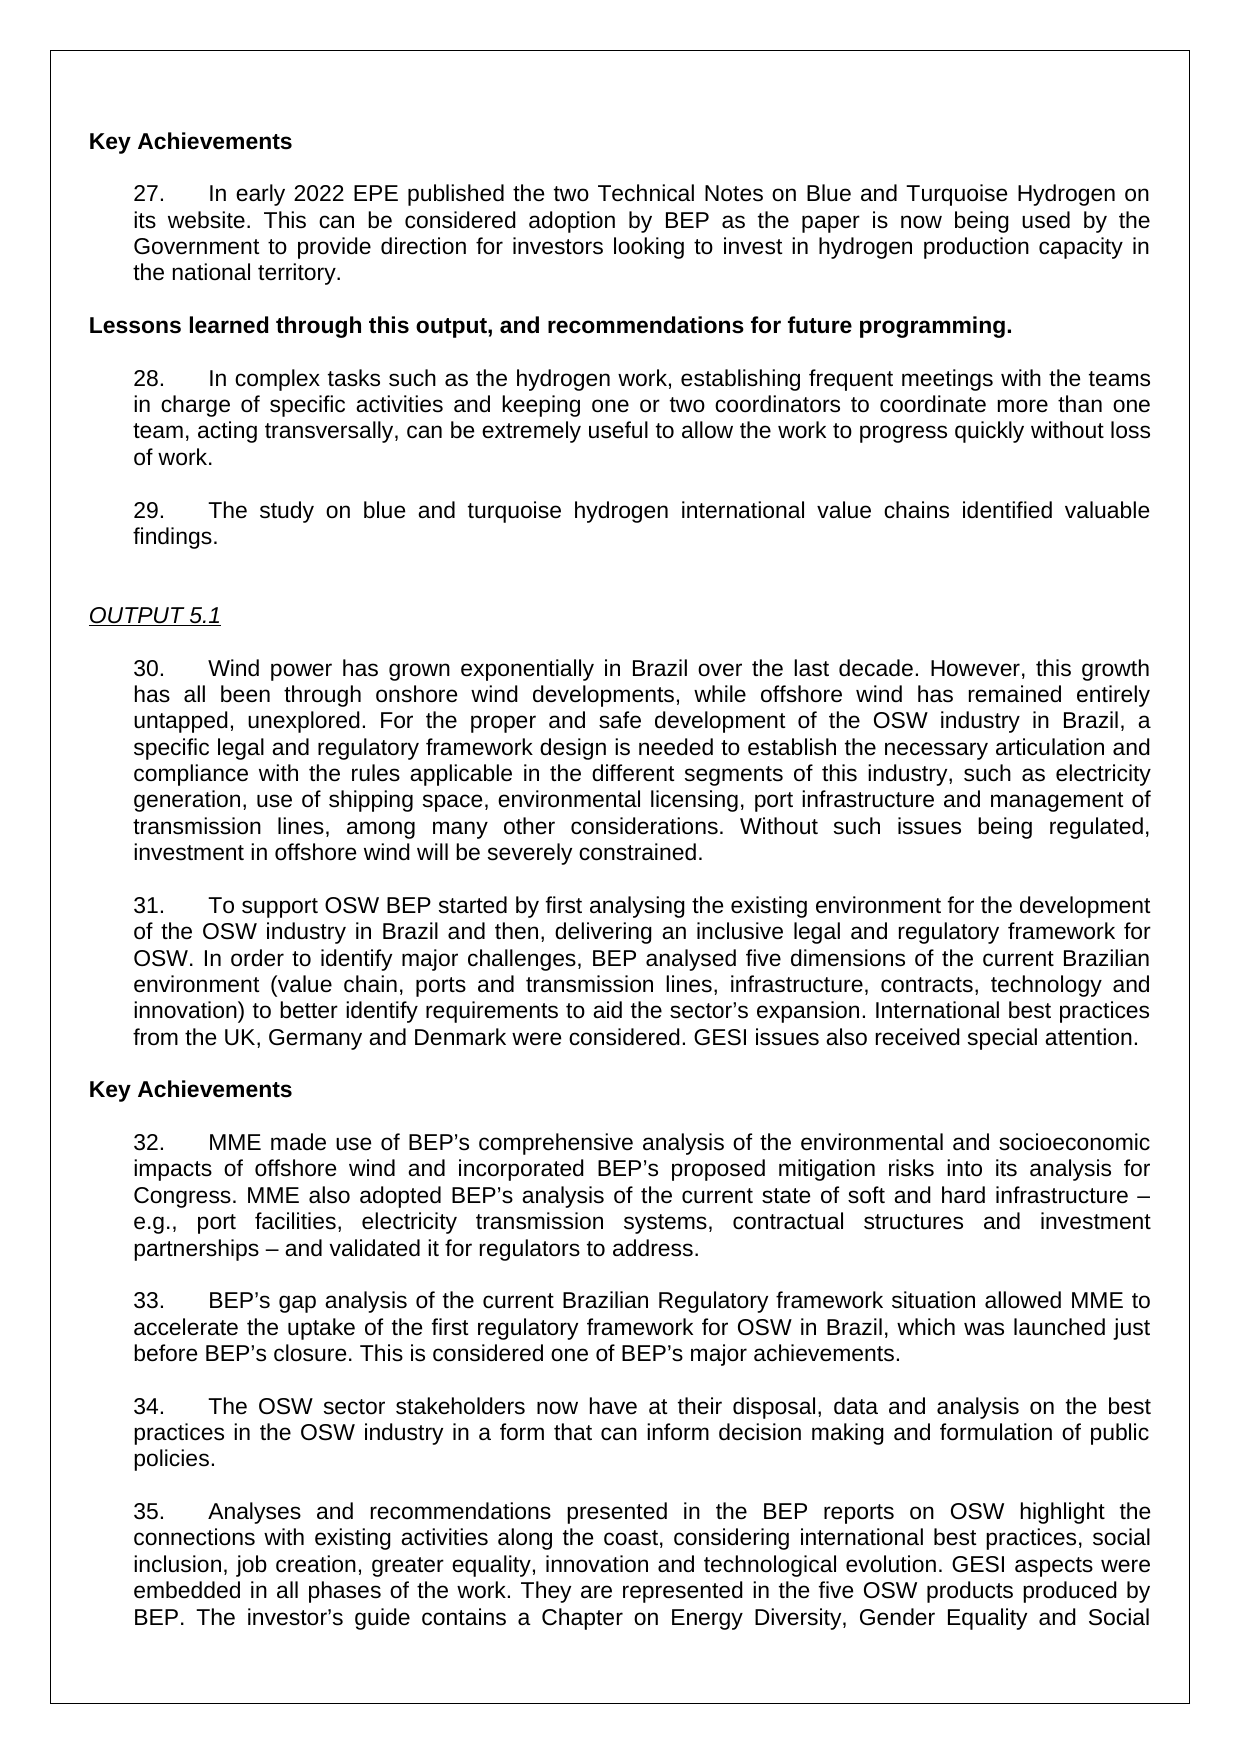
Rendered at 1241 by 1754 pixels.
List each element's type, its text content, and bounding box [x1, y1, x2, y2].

text OUTPUT 5.1 [89, 602, 1152, 628]
list The study on blue and turquoise hydrogen international value chains identified valuable findings. [133, 497, 1152, 549]
list The OSW sector stakeholders now have at their disposal, data and analysis on the best practices in the OSW industry in a form that can inform decision making and formulation of public policies. [133, 1393, 1152, 1472]
list In complex tasks such as the hydrogen work, establishing frequent meetings with the teams in charge of specific activities and keeping one or two coordinators to coordinate more than one team, acting transversally, can be extremely useful to allow the work to progress quickly without loss of work. [133, 365, 1152, 470]
list Wind power has grown exponentially in Brazil over the last decade. However, this growth has all been through onshore wind developments, while offshore wind has remained entirely untapped, unexplored. For the proper and safe development of the OSW industry in Brazil, a specific legal and regulatory framework design is needed to establish the necessary articulation and compliance with the rules applicable in the different segments of this industry, such as electricity generation, use of shipping space, environmental licensing, port infrastructure and management of transmission lines, among many other considerations. Without such issues being regulated, investment in offshore wind will be severely constrained. [133, 655, 1152, 866]
text Key Achievements [89, 1076, 1152, 1103]
list Analyses and recommendations presented in the BEP reports on OSW highlight the connections with existing activities along the coast, considering international best practices, social inclusion, job creation, greater equality, innovation and technological evolution. GESI aspects were embedded in all phases of the work. They are represented in the five OSW products produced by BEP. The investor’s guide contains a Chapter on Energy Diversity, Gender Equality and Social [133, 1498, 1152, 1630]
list In early 2022 EPE published the two Technical Notes on Blue and Turquoise Hydrogen on its website. This can be considered adoption by BEP as the paper is now being used by the Government to provide direction for investors looking to invest in hydrogen production capacity in the national territory. [133, 180, 1152, 286]
list To support OSW BEP started by first analysing the existing environment for the development of the OSW industry in Brazil and then, delivering an inclusive legal and regulatory framework for OSW. In order to identify major challenges, BEP analysed five dimensions of the current Brazilian environment (value chain, ports and transmission lines, infrastructure, contracts, technology and innovation) to better identify requirements to aid the sector’s expansion. International best practices from the UK, Germany and Denmark were considered. GESI issues also received special attention. [133, 892, 1152, 1050]
list BEP’s gap analysis of the current Brazilian Regulatory framework situation allowed MME to accelerate the uptake of the first regulatory framework for OSW in Brazil, which was launched just before BEP’s closure. This is considered one of BEP’s major achievements. [133, 1287, 1152, 1366]
text Key Achievements [89, 128, 1152, 154]
text Lessons learned through this output, and recommendations for future programming. [89, 312, 1152, 338]
list MME made use of BEP’s comprehensive analysis of the environmental and socioeconomic impacts of offshore wind and incorporated BEP’s proposed mitigation risks into its analysis for Congress. MME also adopted BEP’s analysis of the current state of soft and hard infrastructure – e.g., port facilities, electricity transmission systems, contractual structures and investment partnerships – and validated it for regulators to address. [133, 1129, 1152, 1261]
